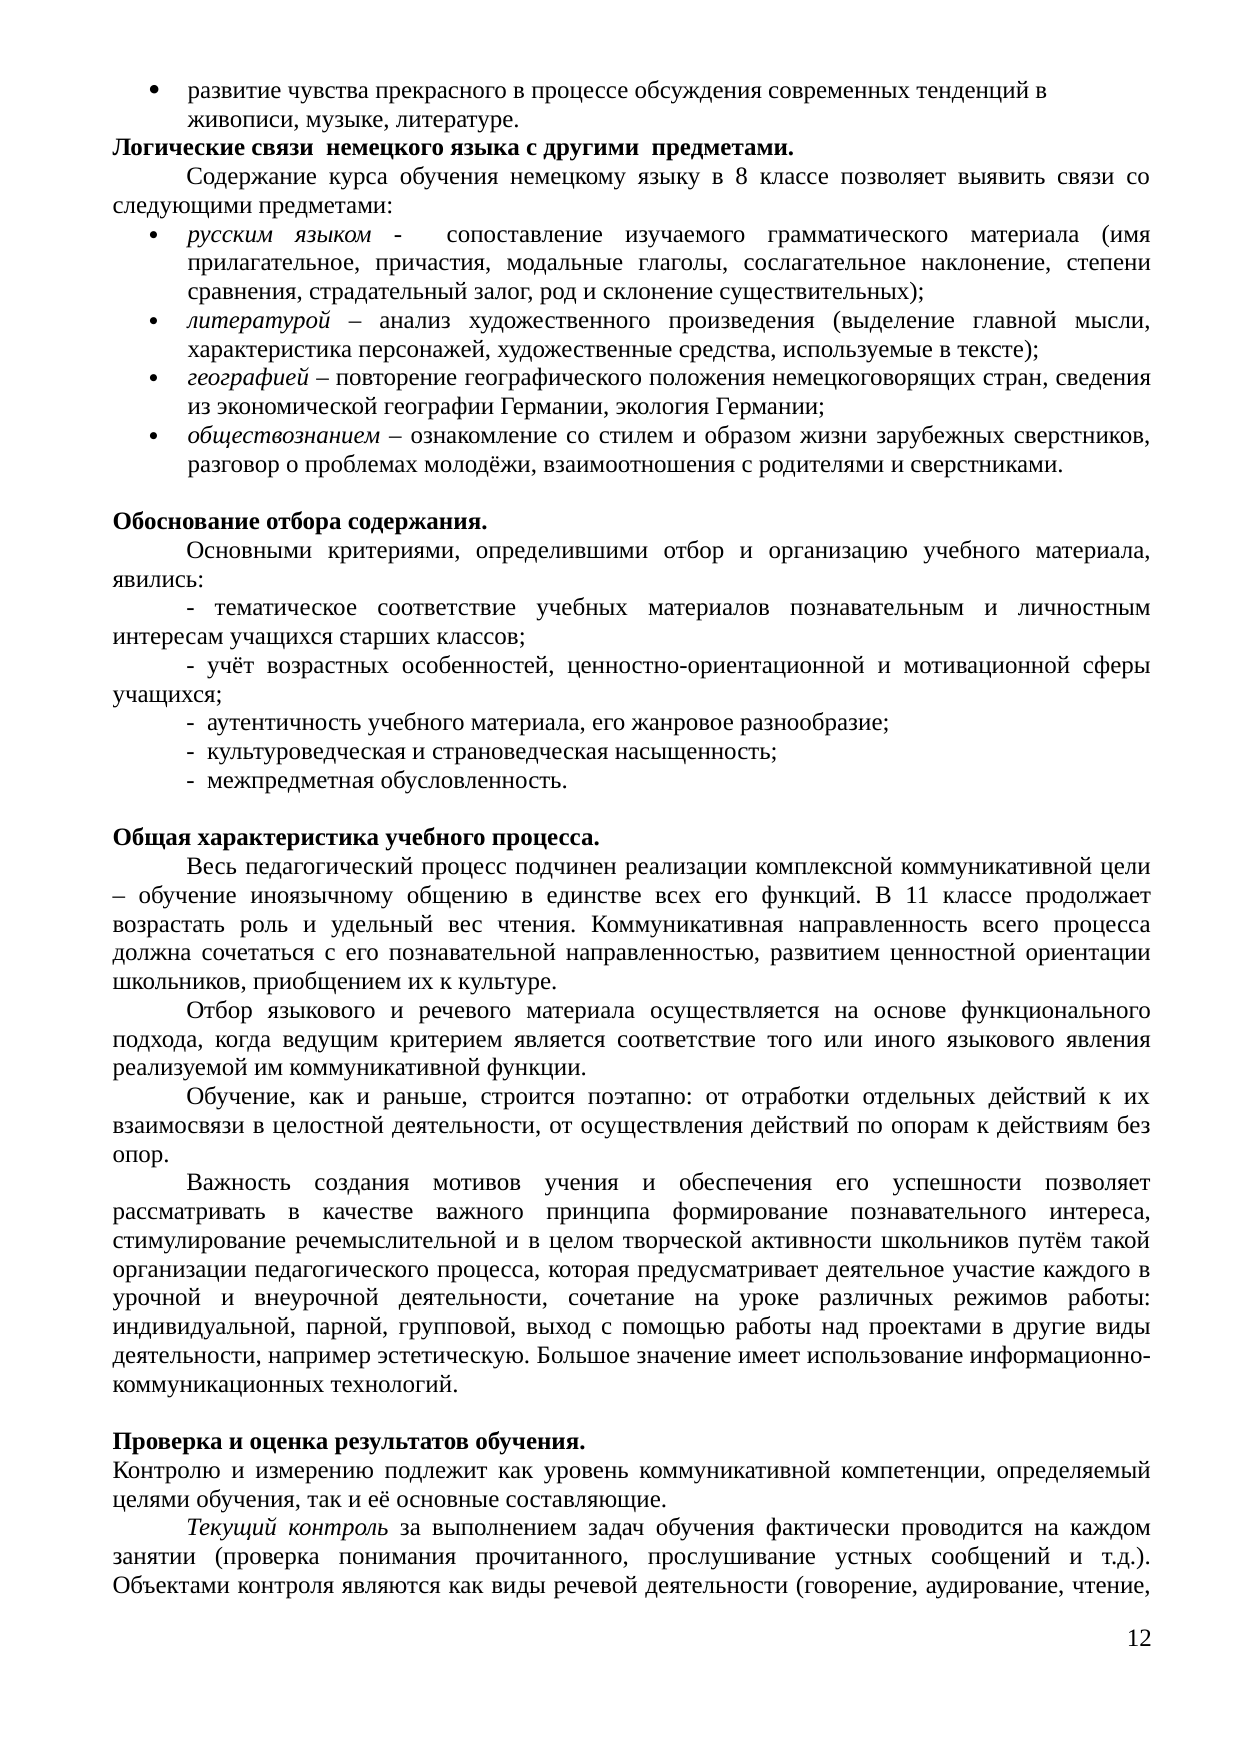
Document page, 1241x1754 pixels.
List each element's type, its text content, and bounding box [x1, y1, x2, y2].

list обществознанием – ознакомление со стилем и образом жизни зарубежных сверстников, разговор о проблемах молодёжи, взаимоотношения с родителями и сверстниками. [150, 420, 1152, 477]
text Содержание курса обучения немецкому языку в 8 классе позволяет выявить связи со следующими предметами: [1, 161, 1152, 219]
text - культуроведческая и страноведческая насыщенность; [112, 736, 1152, 765]
list географией – повторение географического положения немецкоговорящих стран, сведения из экономической географии Германии, экология Германии; [150, 362, 1152, 420]
text Отбор языкового и речевого материала осуществляется на основе функционального подхода, когда ведущим критерием является соответствие того или иного языкового явления реализуемой им коммуникативной функции. [112, 995, 1152, 1081]
text Проверка и оценка результатов обучения. [112, 1426, 1152, 1455]
text Обоснование отбора содержания. [112, 506, 1152, 535]
text Обучение, как и раньше, строится поэтапно: от отработки отдельных действий к их взаимосвязи в целостной деятельности, от осуществления действий по опорам к действиям без опор. [112, 1081, 1152, 1167]
text - тематическое соответствие учебных материалов познавательным и личностным интересам учащихся старших классов; [112, 592, 1152, 650]
text Логические связи немецкого языка с другими предметами. [112, 132, 1152, 161]
text Общая характеристика учебного процесса. [112, 822, 1152, 851]
list развитие чувства прекрасного в процессе обсуждения современных тенденций в живописи, музыке, литературе. [150, 75, 1152, 132]
text Текущий контроль за выполнением задач обучения фактически проводится на каждом занятии (проверка понимания прочитанного, прослушивание устных сообщений и т.д.). Объектами контроля являются как виды речевой деятельности (говорение, аудирование, чтение, [112, 1512, 1152, 1599]
text Основными критериями, определившими отбор и организацию учебного материала, явились: [112, 535, 1152, 592]
text - межпредметная обусловленность. [112, 765, 1152, 794]
text Важность создания мотивов учения и обеспечения его успешности позволяет рассматривать в качестве важного принципа формирование познавательного интереса, стимулирование речемыслительной и в целом творческой активности школьников путём такой организации педагогического процесса, которая предусматривает деятельное участие каждого в урочной и внеурочной деятельности, сочетание на уроке различных режимов работы: индивидуальной, парной, групповой, выход с помощью работы над проектами в другие виды деятельности, например эстетическую. Большое значение имеет использование информационно-коммуникационных технологий. [112, 1167, 1152, 1397]
text Контролю и измерению подлежит как уровень коммуникативной компетенции, определяемый целями обучения, так и её основные составляющие. [112, 1455, 1152, 1512]
text Весь педагогический процесс подчинен реализации комплексной коммуникативной цели – обучение иноязычному общению в единстве всех его функций. В 11 классе продолжает возрастать роль и удельный вес чтения. Коммуникативная направленность всего процесса должна сочетаться с его познавательной направленностью, развитием ценностной ориентации школьников, приобщением их к культуре. [112, 851, 1152, 995]
text - учёт возрастных особенностей, ценностно-ориентационной и мотивационной сферы учащихся; [112, 650, 1152, 707]
list литературой – анализ художественного произведения (выделение главной мысли, характеристика персонажей, художественные средства, используемые в тексте); [150, 305, 1152, 362]
text - аутентичность учебного материала, его жанровое разнообразие; [112, 707, 1152, 736]
list русским языком - сопоставление изучаемого грамматического материала (имя прилагательное, причастия, модальные глаголы, сослагательное наклонение, степени сравнения, страдательный залог, род и склонение существительных); [150, 219, 1152, 305]
